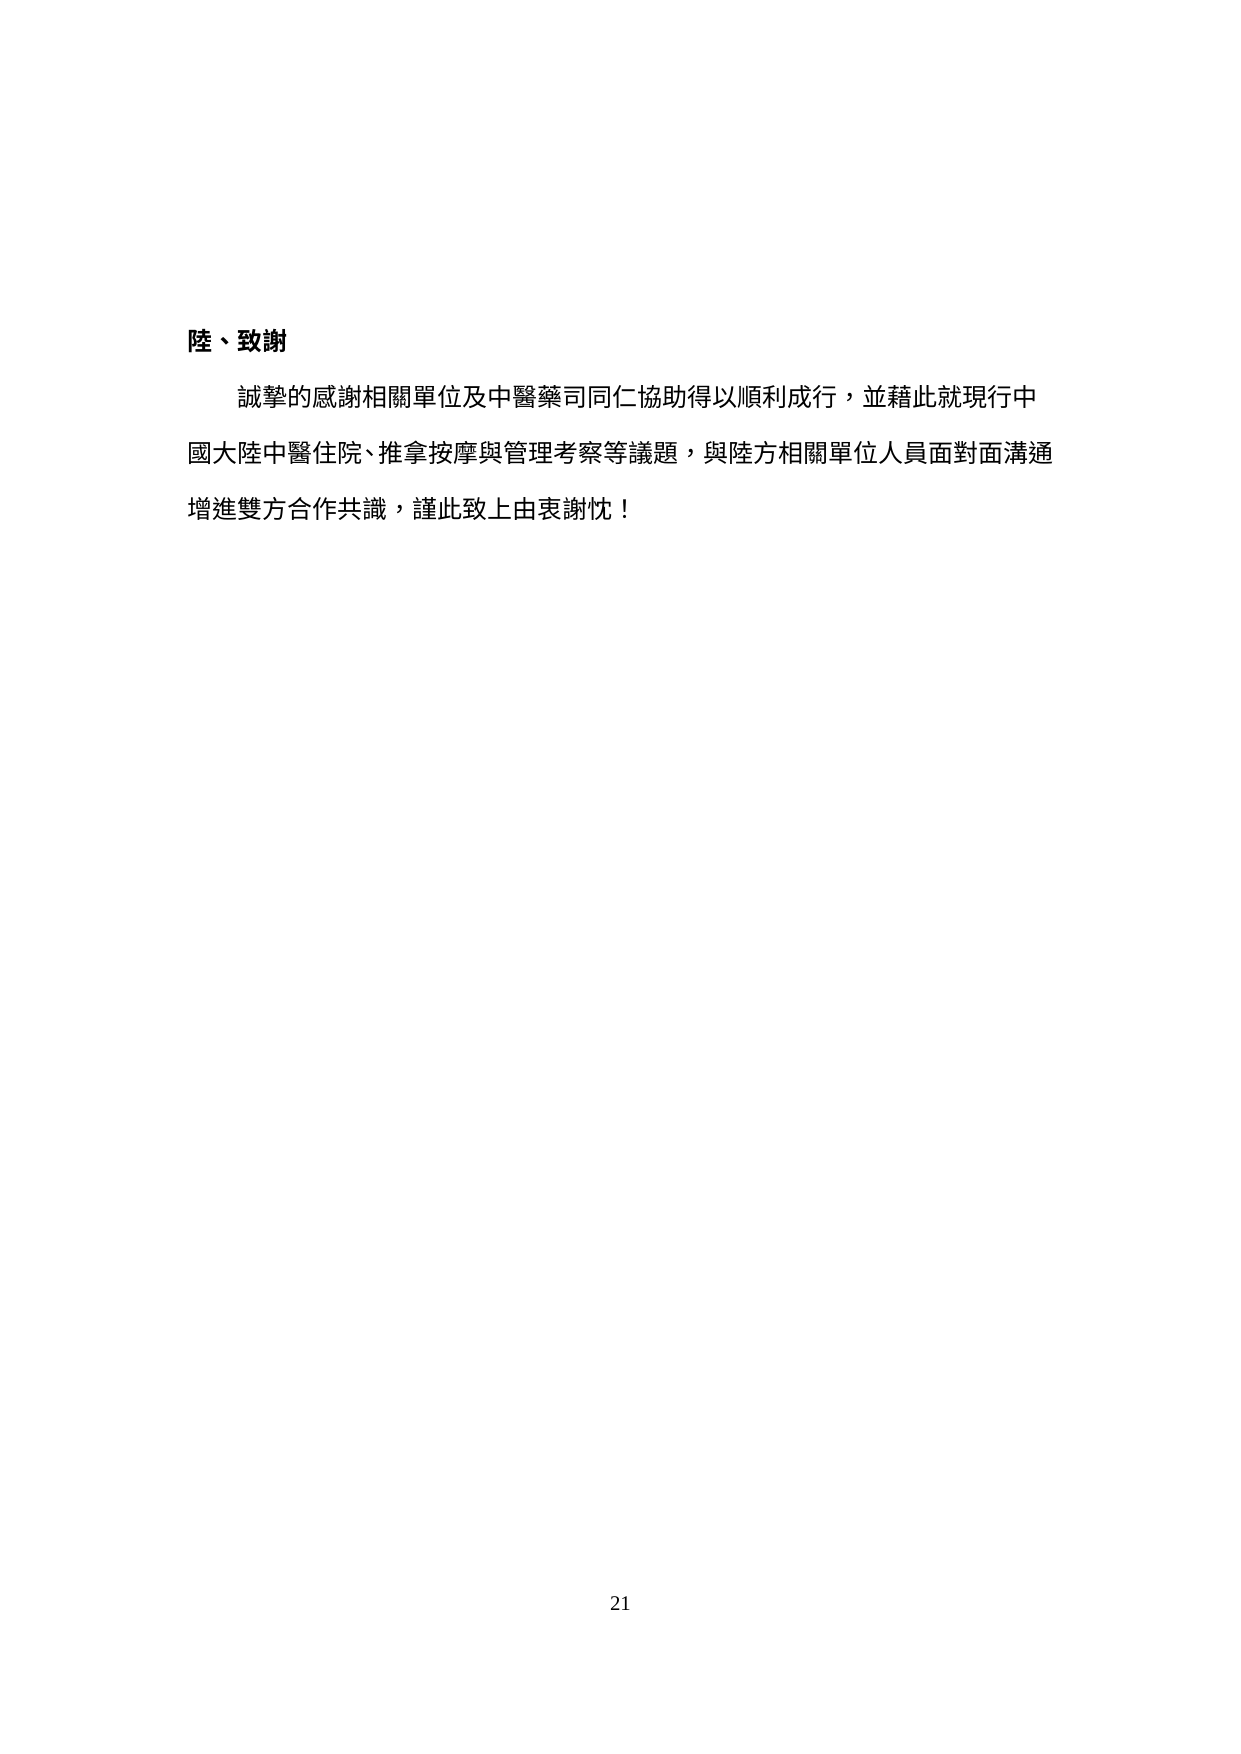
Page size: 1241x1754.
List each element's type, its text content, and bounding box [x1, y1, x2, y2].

text 誠摯的感謝相關單位及中醫藥司同仁協助得以順利成行，並藉此就現行中國大陸中醫住院、推拿按摩與管理考察等議題，與陸方相關單位人員面對面溝通，增進雙方合作共識，謹此致上由衷謝忱！ [187, 376, 1053, 526]
text 陸、致謝 [187, 321, 1053, 358]
